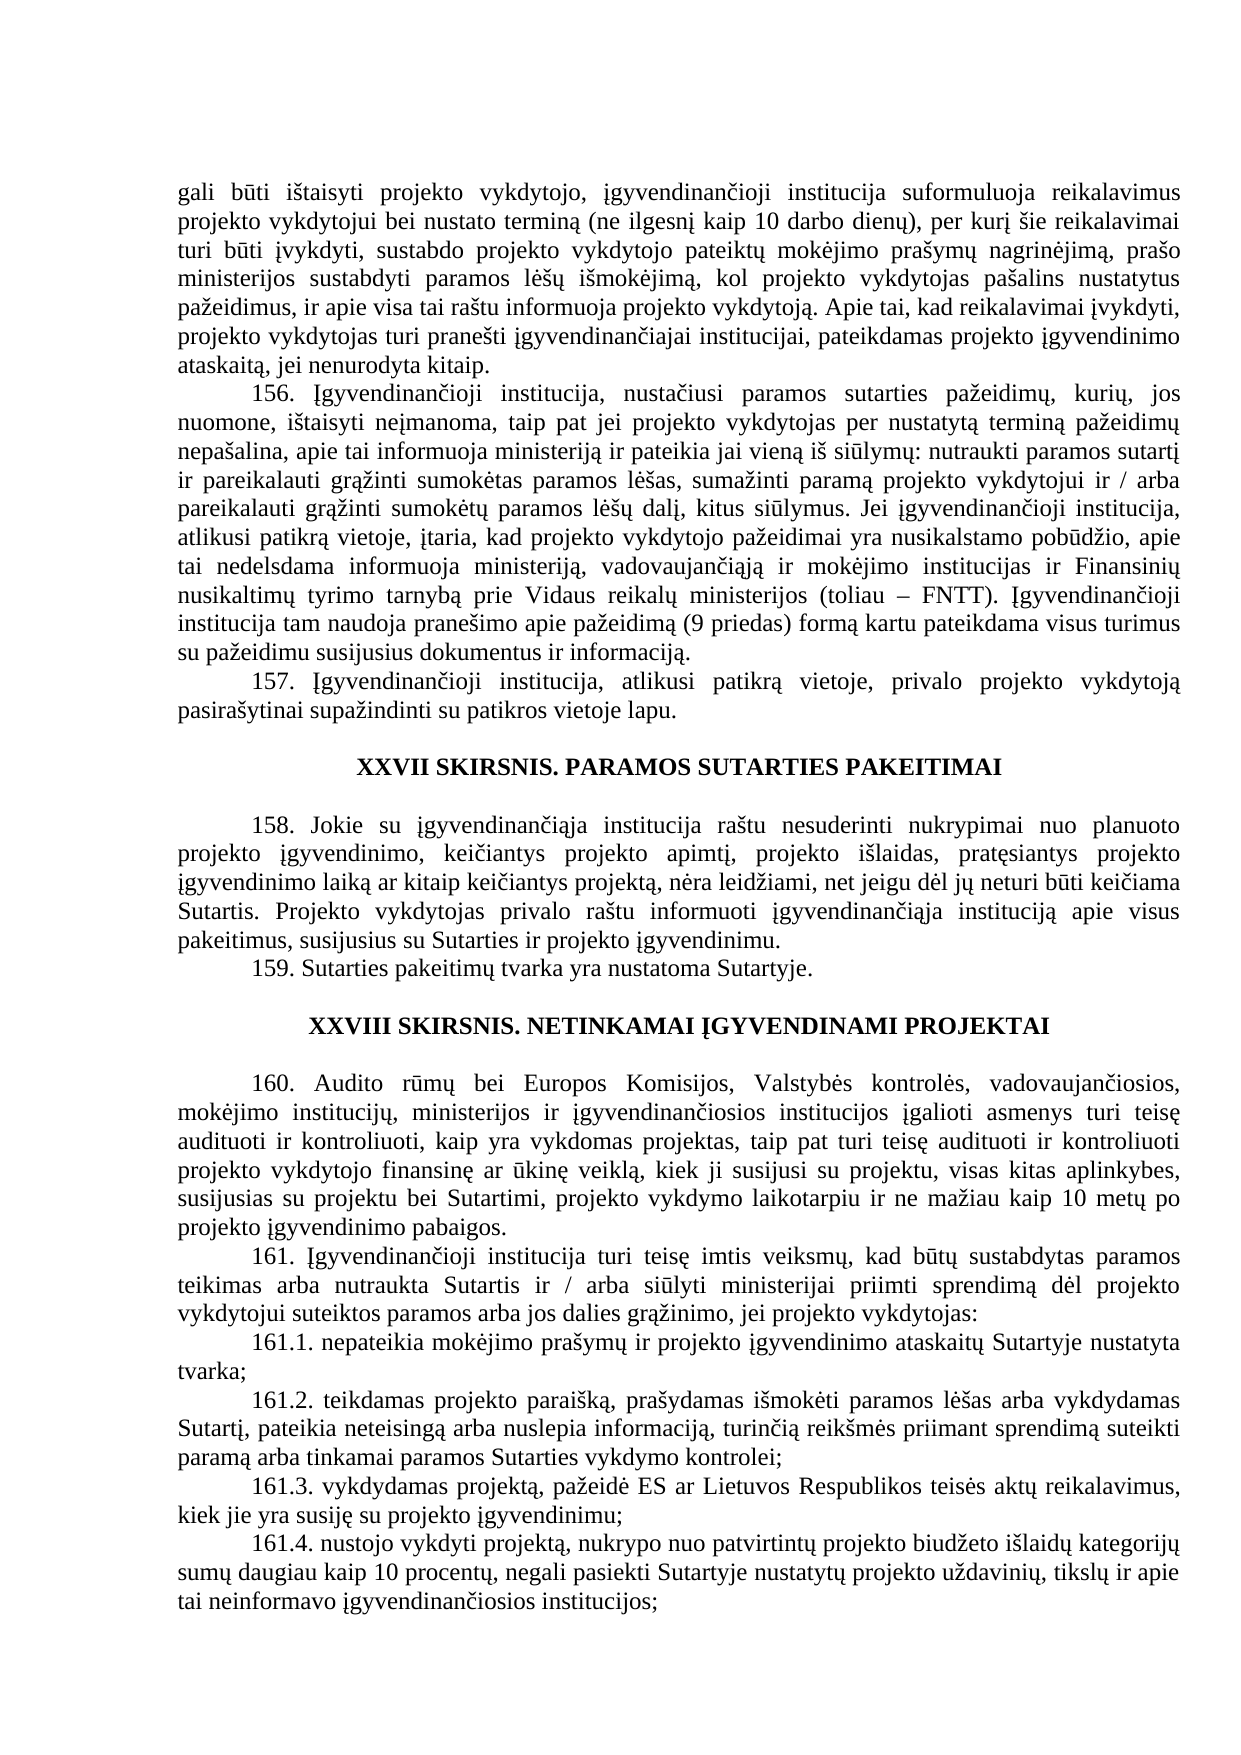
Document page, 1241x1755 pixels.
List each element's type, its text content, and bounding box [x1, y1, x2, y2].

text 157. Įgyvendinančioji institucija, atlikusi patikrą vietoje, privalo projekto vykdytoją pasirašytinai supažindinti su patikros vietoje lapu. [177, 666, 1181, 723]
text 161. Įgyvendinančioji institucija turi teisę imtis veiksmų, kad būtų sustabdytas paramos teikimas arba nutraukta Sutartis ir / arba siūlyti ministerijai priimti sprendimą dėl projekto vykdytojui suteiktos paramos arba jos dalies grąžinimo, jei projekto vykdytojas: [177, 1241, 1181, 1327]
text 161.4. nustojo vykdyti projektą, nukrypo nuo patvirtintų projekto biudžeto išlaidų kategorijų sumų daugiau kaip 10 procentų, negali pasiekti Sutartyje nustatytų projekto uždavinių, tikslų ir apie tai neinformavo įgyvendinančiosios institucijos; [177, 1528, 1181, 1615]
text 159. Sutarties pakeitimų tvarka yra nustatoma Sutartyje. [177, 953, 1181, 982]
text 160. Audito rūmų bei Europos Komisijos, Valstybės kontrolės, vadovaujančiosios, mokėjimo institucijų, ministerijos ir įgyvendinančiosios institucijos įgalioti asmenys turi teisę audituoti ir kontroliuoti, kaip yra vykdomas projektas, taip pat turi teisę audituoti ir kontroliuoti projekto vykdytojo finansinę ar ūkinę veiklą, kiek ji susijusi su projektu, visas kitas aplinkybes, susijusias su projektu bei Sutartimi, projekto vykdymo laikotarpiu ir ne mažiau kaip 10 metų po projekto įgyvendinimo pabaigos. [177, 1068, 1181, 1241]
text 156. Įgyvendinančioji institucija, nustačiusi paramos sutarties pažeidimų, kurių, jos nuomone, ištaisyti neįmanoma, taip pat jei projekto vykdytojas per nustatytą terminą pažeidimų nepašalina, apie tai informuoja ministeriją ir pateikia jai vieną iš siūlymų: nutraukti paramos sutartį ir pareikalauti grąžinti sumokėtas paramos lėšas, sumažinti paramą projekto vykdytojui ir / arba pareikalauti grąžinti sumokėtų paramos lėšų dalį, kitus siūlymus. Jei įgyvendinančioji institucija, atlikusi patikrą vietoje, įtaria, kad projekto vykdytojo pažeidimai yra nusikalstamo pobūdžio, apie tai nedelsdama informuoja ministeriją, vadovaujančiąją ir mokėjimo institucijas ir Finansinių nusikaltimų tyrimo tarnybą prie Vidaus reikalų ministerijos (toliau – FNTT). Įgyvendinančioji institucija tam naudoja pranešimo apie pažeidimą (9 priedas) formą kartu pateikdama visus turimus su pažeidimu susijusius dokumentus ir informaciją. [177, 378, 1181, 666]
text 158. Jokie su įgyvendinančiąja institucija raštu nesuderinti nukrypimai nuo planuoto projekto įgyvendinimo, keičiantys projekto apimtį, projekto išlaidas, pratęsiantys projekto įgyvendinimo laiką ar kitaip keičiantys projektą, nėra leidžiami, net jeigu dėl jų neturi būti keičiama Sutartis. Projekto vykdytojas privalo raštu informuoti įgyvendinančiąja instituciją apie visus pakeitimus, susijusius su Sutarties ir projekto įgyvendinimu. [177, 810, 1181, 953]
text XXVIII SKIRSNIS. NETINKAMAI ĮGYVENDINAMI PROJEKTAI [177, 1011, 1181, 1040]
text 161.1. nepateikia mokėjimo prašymų ir projekto įgyvendinimo ataskaitų Sutartyje nustatyta tvarka; [177, 1327, 1181, 1385]
text gali būti ištaisyti projekto vykdytojo, įgyvendinančioji institucija suformuluoja reikalavimus projekto vykdytojui bei nustato terminą (ne ilgesnį kaip 10 darbo dienų), per kurį šie reikalavimai turi būti įvykdyti, sustabdo projekto vykdytojo pateiktų mokėjimo prašymų nagrinėjimą, prašo ministerijos sustabdyti paramos lėšų išmokėjimą, kol projekto vykdytojas pašalins nustatytus pažeidimus, ir apie visa tai raštu informuoja projekto vykdytoją. Apie tai, kad reikalavimai įvykdyti, projekto vykdytojas turi pranešti įgyvendinančiajai institucijai, pateikdamas projekto įgyvendinimo ataskaitą, jei nenurodyta kitaip. [177, 177, 1181, 378]
text XXVII SKIRSNIS. PARAMOS SUTARTIES PAKEITIMAI [177, 752, 1181, 781]
text 161.3. vykdydamas projektą, pažeidė ES ar Lietuvos Respublikos teisės aktų reikalavimus, kiek jie yra susiję su projekto įgyvendinimu; [177, 1471, 1181, 1528]
text 161.2. teikdamas projekto paraišką, prašydamas išmokėti paramos lėšas arba vykdydamas Sutartį, pateikia neteisingą arba nuslepia informaciją, turinčią reikšmės priimant sprendimą suteikti paramą arba tinkamai paramos Sutarties vykdymo kontrolei; [177, 1385, 1181, 1471]
